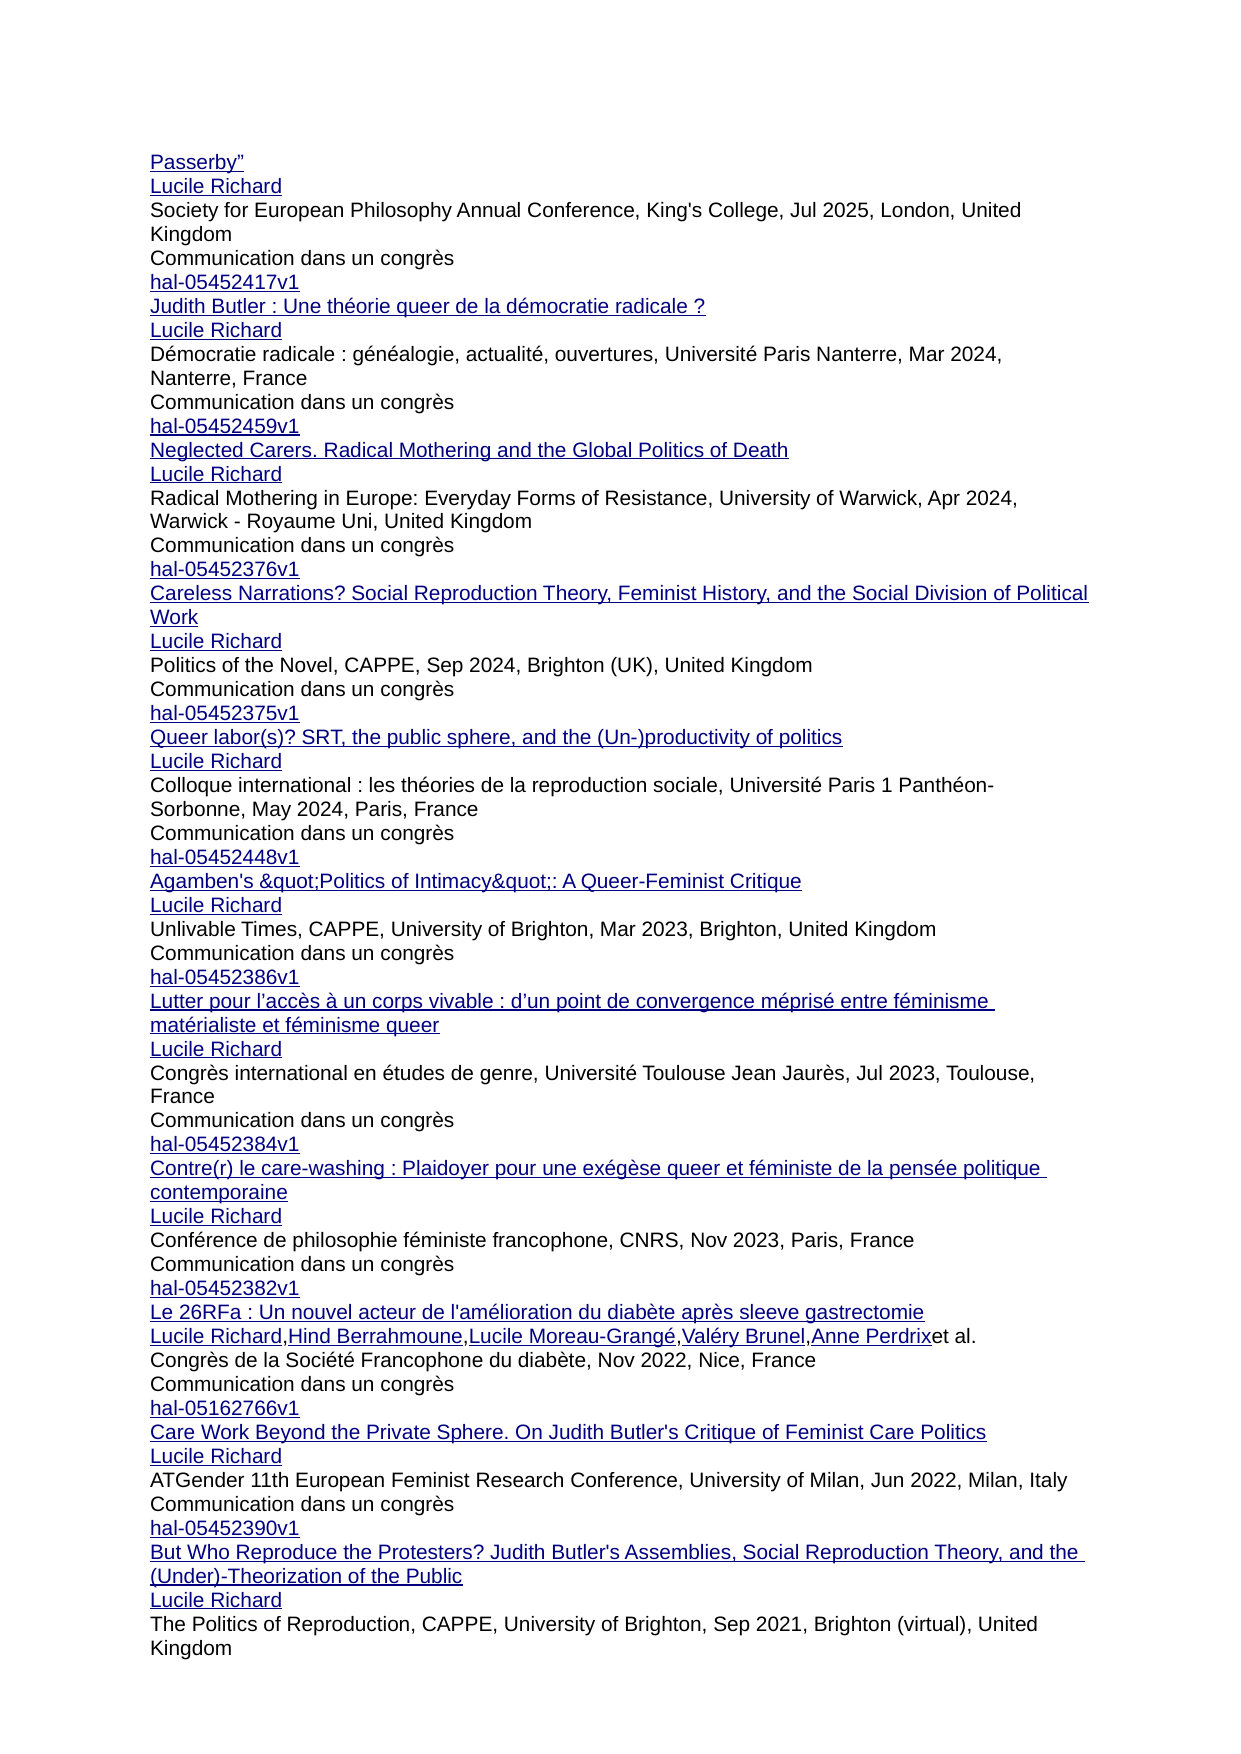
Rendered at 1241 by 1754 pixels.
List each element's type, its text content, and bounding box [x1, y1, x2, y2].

table_cell Neglected Carers. Radical Mothering and the Global Politics of Death Lucile Richard Radical Mothering in Europe: Everyday Forms of Resistance, University of Warwick, Apr 2024, Warwick - Royaume Uni, United Kingdom Communication dans un congrès hal-05452376v1 [150, 438, 1090, 581]
table_cell But Who Reproduce the Protesters? Judith Butler's Assemblies, Social Reproduction Theory, and the (Under)-Theorization of the Public Lucile Richard The Politics of Reproduction, CAPPE, University of Brighton, Sep 2021, Brighton (virtual), United Kingdom [150, 1540, 1090, 1659]
table_cell Lutter pour l’accès à un corps vivable : d’un point de convergence méprisé entre féminisme matérialiste et féminisme queer Lucile Richard Congrès international en études de genre, Université Toulouse Jean Jaurès, Jul 2023, Toulouse, France Communication dans un congrès hal-05452384v1 [150, 989, 1090, 1156]
table_cell Care Work Beyond the Private Sphere. On Judith Butler's Critique of Feminist Care Politics Lucile Richard ATGender 11th European Feminist Research Conference, University of Milan, Jun 2022, Milan, Italy Communication dans un congrès hal-05452390v1 [150, 1420, 1090, 1539]
table_cell Le 26RFa : Un nouvel acteur de l'amélioration du diabète après sleeve gastrectomie Lucile Richard,Hind Berrahmoune,Lucile Moreau-Grangé,Valéry Brunel,Anne Perdrixet al. Congrès de la Société Francophone du diabète, Nov 2022, Nice, France Communication dans un congrès hal-05162766v1 [150, 1300, 1090, 1420]
table_cell Queer labor(s)? SRT, the public sphere, and the (Un-)productivity of politics Lucile Richard Colloque international : les théories de la reproduction sociale, Université Paris 1 Panthéon-Sorbonne, May 2024, Paris, France Communication dans un congrès hal-05452448v1 [150, 725, 1090, 869]
table_cell Agamben's &quot;Politics of Intimacy&quot;: A Queer-Feminist Critique Lucile Richard Unlivable Times, CAPPE, University of Brighton, Mar 2023, Brighton, United Kingdom Communication dans un congrès hal-05452386v1 [150, 869, 1090, 988]
table_cell The Freedom of Passing By (Care Work): Care and Refusal Beyond Mbembe’s “Ethics of the Passerby” Lucile Richard Society for European Philosophy Annual Conference, King's College, Jul 2025, London, United Kingdom Communication dans un congrès hal-05452417v1 [150, 150, 1090, 294]
table_cell Contre(r) le care-washing : Plaidoyer pour une exégèse queer et féministe de la pensée politique contemporaine Lucile Richard Conférence de philosophie féministe francophone, CNRS, Nov 2023, Paris, France Communication dans un congrès hal-05452382v1 [150, 1156, 1090, 1300]
table_cell Judith Butler : Une théorie queer de la démocratie radicale ? Lucile Richard Démocratie radicale : généalogie, actualité, ouvertures, Université Paris Nanterre, Mar 2024, Nanterre, France Communication dans un congrès hal-05452459v1 [150, 294, 1090, 437]
table_cell Careless Narrations? Social Reproduction Theory, Feminist History, and the Social Division of Political Work Lucile Richard Politics of the Novel, CAPPE, Sep 2024, Brighton (UK), United Kingdom Communication dans un congrès hal-05452375v1 [150, 581, 1090, 725]
